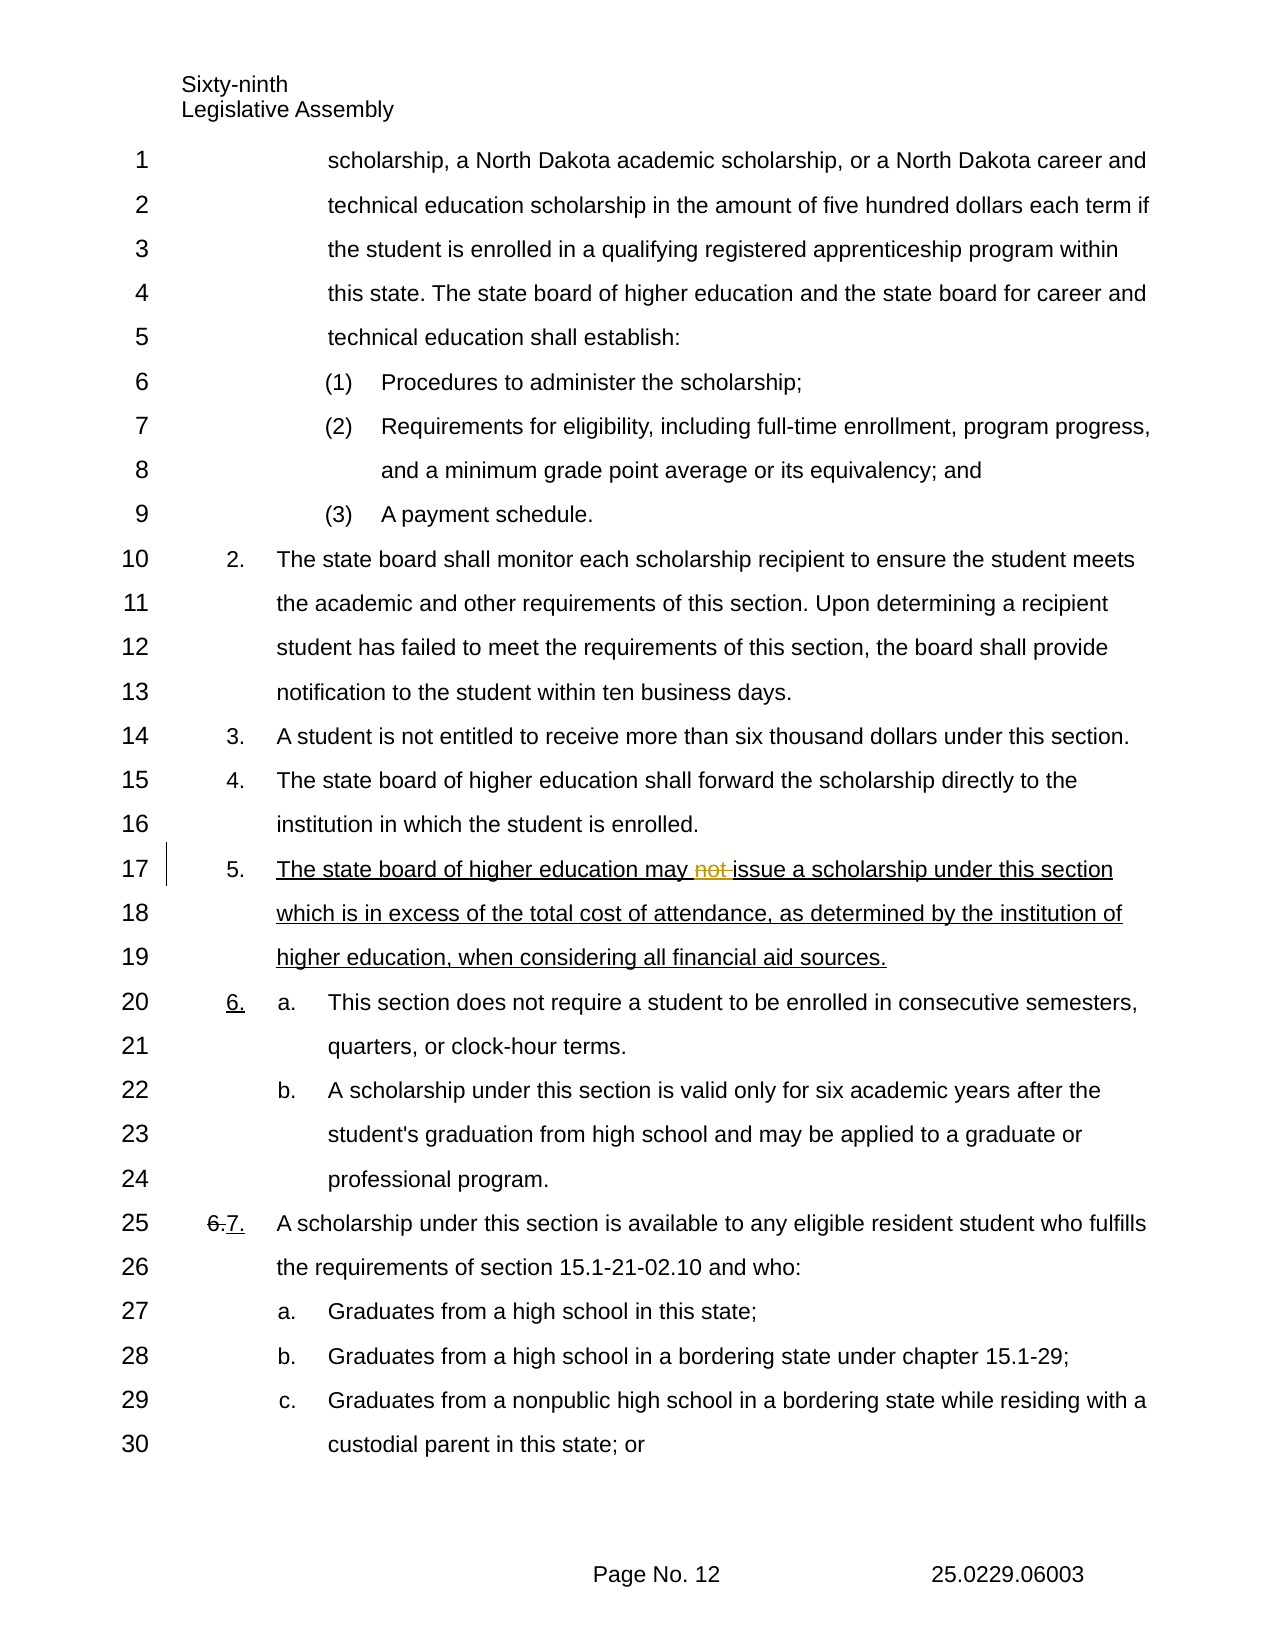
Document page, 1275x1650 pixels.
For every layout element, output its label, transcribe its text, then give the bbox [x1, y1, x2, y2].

text (3) A payment schedule. [181, 487, 1154, 532]
text b. A scholarship under this section is valid only for six academic years after the student's graduation from high school and may be applied to a graduate or professional program. [181, 1063, 1154, 1196]
text 3. A student is not entitled to receive more than six thousand dollars under this section. [181, 709, 1154, 753]
text scholarship, a North Dakota academic scholarship, or a North Dakota career and technical education scholarship in the amount of five hundred dollars each term if the student is enrolled in a qualifying registered apprenticeship program within this state. The state board of higher education and the state board for career and technical education shall establish: [181, 133, 1154, 355]
text c. Graduates from a nonpublic high school in a bordering state while residing with a custodial parent in this state; or [181, 1373, 1154, 1461]
text 5. The state board of higher education may issue a scholarship under this section which is in excess of the total cost of attendance, as determined by the institution of higher education, when considering all financial aid sources. [181, 842, 1154, 974]
text b. Graduates from a high school in a bordering state under chapter 15.1‑29; [181, 1329, 1154, 1373]
text 6. a. This section does not require a student to be enrolled in consecutive semesters, quarters, or clock-hour terms. [181, 974, 1154, 1063]
text (2) Requirements for eligibility, including full-time enrollment, program progress, and a minimum grade point average or its equivalency; and [181, 399, 1154, 487]
text 2. The state board shall monitor each scholarship recipient to ensure the student meets the academic and other requirements of this section. Upon determining a recipient student has failed to meet the requirements of this section, the board shall provide notification to the student within ten business days. [181, 532, 1154, 709]
text 6.7. A scholarship under this section is available to any eligible resident student who fulfills the requirements of section 15.1‑21‑02.10 and who: [181, 1196, 1154, 1284]
text 4. The state board of higher education shall forward the scholarship directly to the institution in which the student is enrolled. [181, 753, 1154, 842]
text a. Graduates from a high school in this state; [181, 1284, 1154, 1329]
text (1) Procedures to administer the scholarship; [181, 355, 1154, 399]
